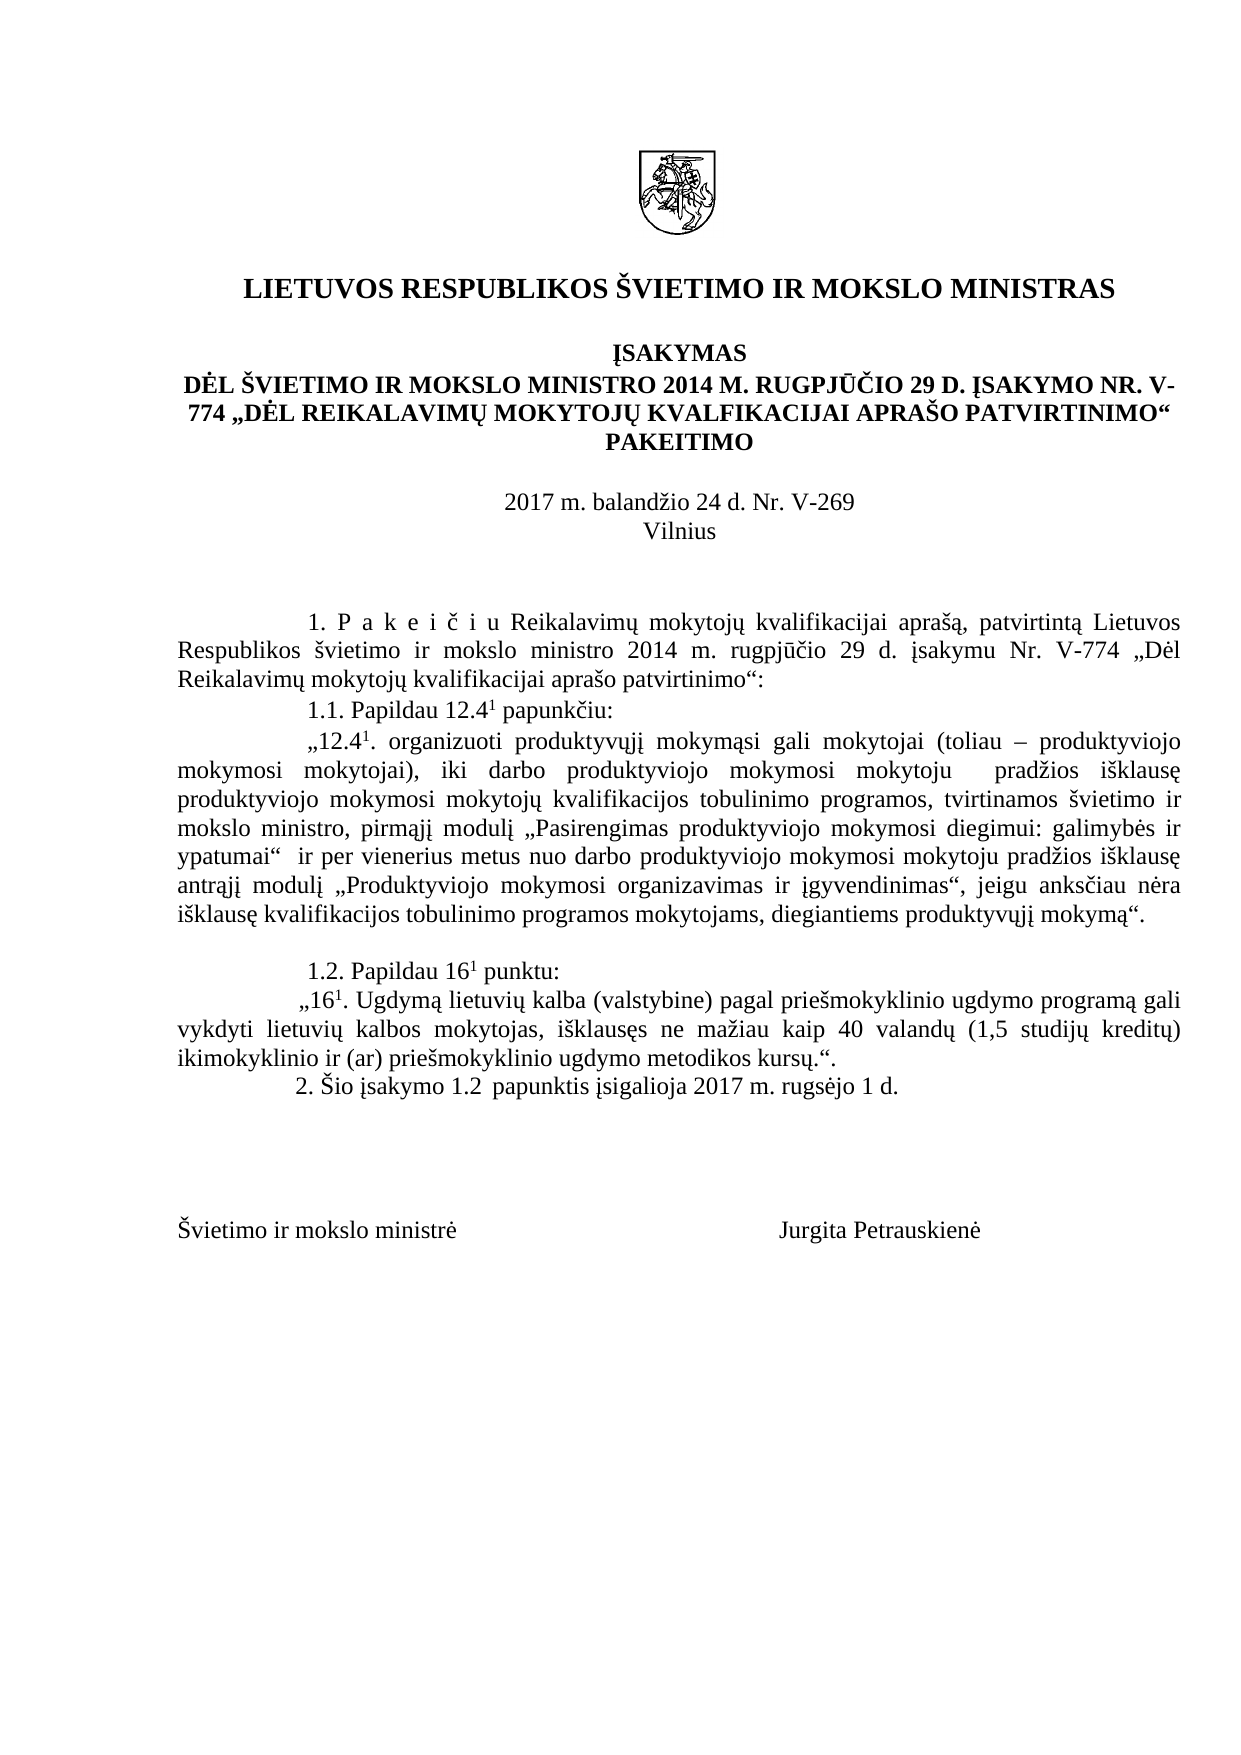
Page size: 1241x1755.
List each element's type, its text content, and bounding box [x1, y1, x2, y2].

text LIETUVOS RESPUBLIKOS ŠVIETIMO IR MOKSLO MINISTRAS [177, 271, 1182, 305]
text 2. Šio įsakymo 1.2 papunktis įsigalioja 2017 m. rugsėjo 1 d. [177, 1071, 1182, 1100]
text Vilnius [177, 516, 1182, 544]
text „12.41. organizuoti produktyvųjį mokymąsi gali mokytojai (toliau – produktyviojo mokymosi mokytojai), iki darbo produktyviojo mokymosi mokytoju pradžios išklausę produktyviojo mokymosi mokytojų kvalifikacijos tobulinimo programos, tvirtinamos švietimo ir mokslo ministro, pirmąjį modulį „Pasirengimas produktyviojo mokymosi diegimui: galimybės ir ypatumai“ ir per vienerius metus nuo darbo produktyviojo mokymosi mokytoju pradžios išklausę antrąjį modulį „Produktyviojo mokymosi organizavimas ir įgyvendinimas“, jeigu anksčiau nėra išklausę kvalifikacijos tobulinimo programos mokytojams, diegiantiems produktyvųjį mokymą“. [177, 726, 1182, 928]
text DĖL ŠVIETIMO IR MOKSLO MINISTRO 2014 M. RUGPJŪČIO 29 D. ĮSAKYMO NR. v-774 „dėl reikalavimų mokytojų kvalfikacijai aprašo patvirtinimo“ pakeitimo [177, 370, 1182, 456]
text 1.1. Papildau 12.41 papunkčiu: [177, 695, 1182, 724]
text 1. P a k e i č i u Reikalavimų mokytojų kvalifikacijai aprašą, patvirtintą Lietuvos Respublikos švietimo ir mokslo ministro 2014 m. rugpjūčio 29 d. įsakymu Nr. V-774 „Dėl Reikalavimų mokytojų kvalifikacijai aprašo patvirtinimo“: [177, 607, 1182, 693]
text 2017 m. balandžio 24 d. Nr. V-269 [177, 487, 1182, 516]
text „161. Ugdymą lietuvių kalba (valstybine) pagal priešmokyklinio ugdymo programą gali vykdyti lietuvių kalbos mokytojas, išklausęs ne mažiau kaip 40 valandų (1,5 studijų kreditų) ikimokyklinio ir (ar) priešmokyklinio ugdymo metodikos kursų.“. [177, 985, 1182, 1071]
text 1.2. Papildau 161 punktu: [177, 956, 1182, 985]
text Švietimo ir mokslo ministrė Jurgita Petrauskienė [177, 1215, 1182, 1244]
text ĮSAKYMAS [177, 338, 1182, 367]
